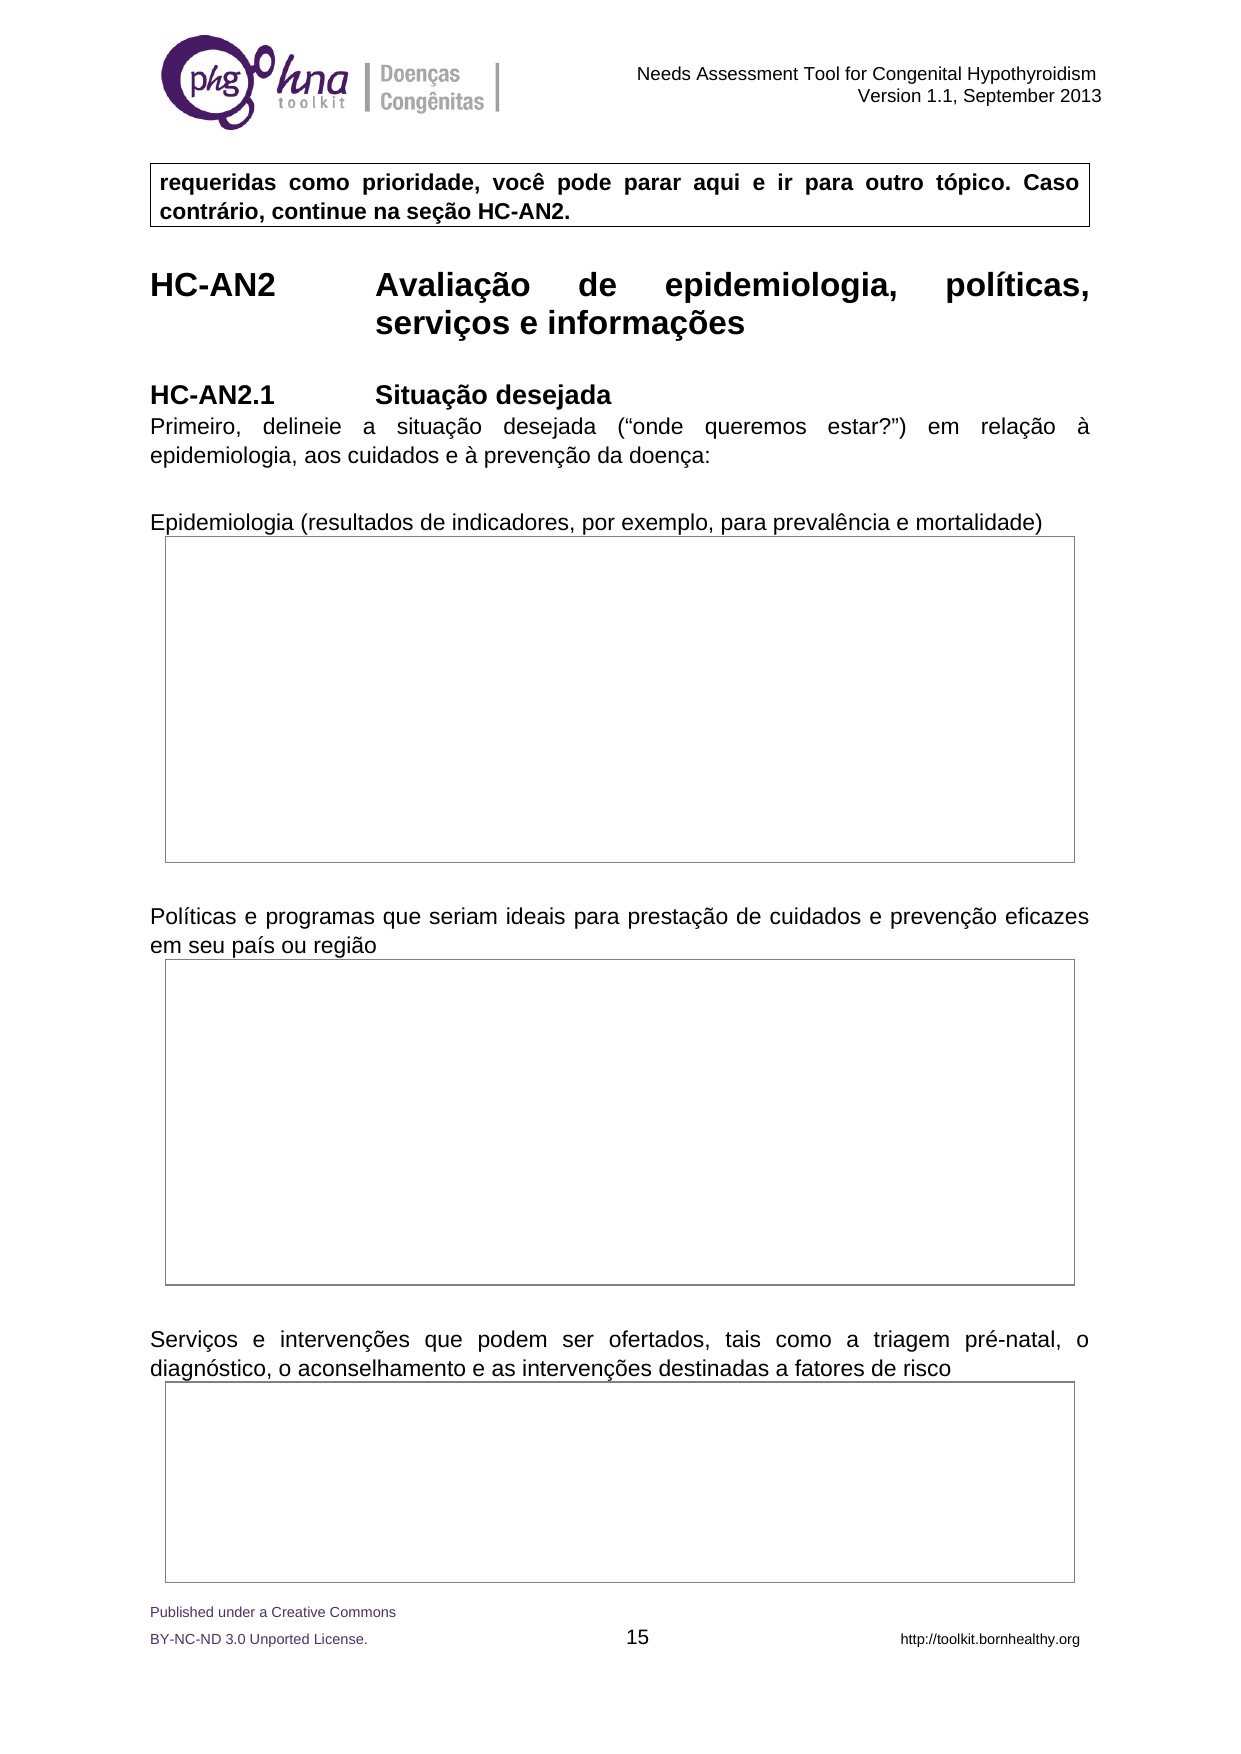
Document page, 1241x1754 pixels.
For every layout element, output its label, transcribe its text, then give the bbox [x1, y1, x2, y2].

subtitle Políticas e programas que seriam ideais para prestação de cuidados e prevenção eficazes em seu país ou região [150, 900, 1090, 958]
text requeridas como prioridade, você pode parar aqui e ir para outro tópico. Caso contrário, continue na seção HC-AN2. [151, 164, 1089, 226]
subtitle HC-AN2.1 Situação desejada [150, 379, 1090, 411]
subtitle Epidemiologia (resultados de indicadores, por exemplo, para prevalência e mortalidade) [150, 506, 1090, 536]
subtitle Serviços e intervenções que podem ser ofertados, tais como a triagem pré-natal, o diagnóstico, o aconselhamento e as intervenções destinadas a fatores de risco [150, 1323, 1090, 1381]
text Primeiro, delineie a situação desejada (“onde queremos estar?”) em relação à epidemiologia, aos cuidados e à prevenção da doença: [150, 411, 1090, 469]
subtitle HC-AN2 Avaliação de epidemiologia, políticas, serviços e informações [150, 265, 1090, 342]
